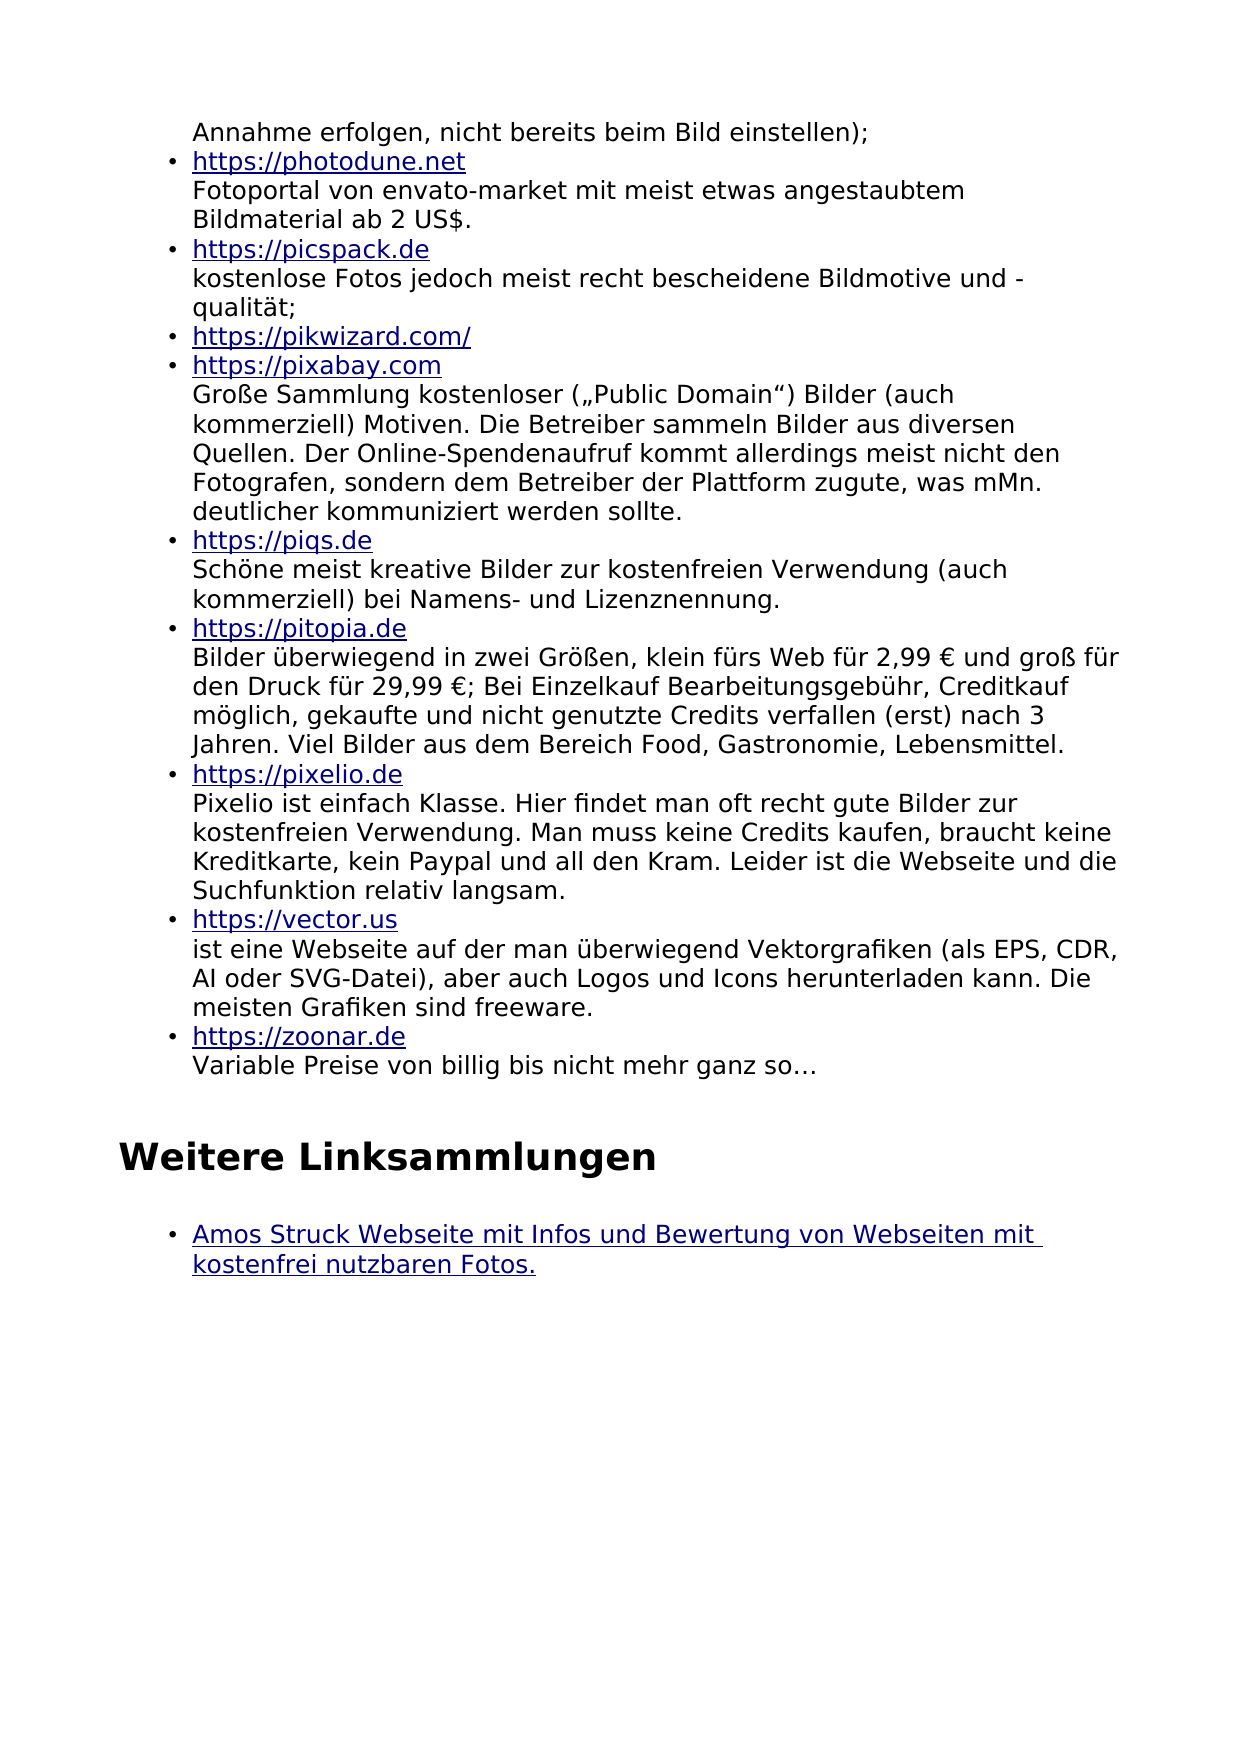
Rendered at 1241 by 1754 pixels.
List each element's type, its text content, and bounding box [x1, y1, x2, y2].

list Annahme erfolgen, nicht bereits beim Bild einstellen); [177, 118, 1122, 147]
list https://pikwizard.com/ [177, 322, 1122, 351]
list Amos Struck Webseite mit Infos und Bewertung von Webseiten mit kostenfrei nutzbaren Fotos. [177, 1221, 1122, 1279]
list https://pitopia.de Bilder überwiegend in zwei Größen, klein fürs Web für 2,99 € und groß für den Druck für 29,99 €; Bei Einzelkauf Bearbeitungsgebühr, Creditkauf möglich, gekaufte und nicht genutzte Credits verfallen (erst) nach 3 Jahren. Viel Bilder aus dem Bereich Food, Gastronomie, Lebensmittel. [177, 614, 1122, 760]
list https://vector.us ist eine Webseite auf der man überwiegend Vektorgrafiken (als EPS, CDR, AI oder SVG-Datei), aber auch Logos und Icons herunterladen kann. Die meisten Grafiken sind freeware. [177, 906, 1122, 1022]
list https://pixelio.de Pixelio ist einfach Klasse. Hier findet man oft recht gute Bilder zur kostenfreien Verwendung. Man muss keine Credits kaufen, braucht keine Kreditkarte, kein Paypal und all den Kram. Leider ist die Webseite und die Suchfunktion relativ langsam. [177, 760, 1122, 906]
subtitle Weitere Linksammlungen [118, 1135, 1122, 1179]
list https://pixabay.com Große Sammlung kostenloser („Public Domain“) Bilder (auch kommerziell) Motiven. Die Betreiber sammeln Bilder aus diversen Quellen. Der Online-Spendenaufruf kommt allerdings meist nicht den Fotografen, sondern dem Betreiber der Plattform zugute, was mMn. deutlicher kommuniziert werden sollte. [177, 351, 1122, 526]
list https://photodune.net Fotoportal von envato-market mit meist etwas angestaubtem Bildmaterial ab 2 US$. [177, 147, 1122, 235]
list https://piqs.de Schöne meist kreative Bilder zur kostenfreien Verwendung (auch kommerziell) bei Namens- und Lizenznennung. [177, 526, 1122, 614]
list https://zoonar.de Variable Preise von billig bis nicht mehr ganz so… [177, 1022, 1122, 1081]
list https://picspack.de kostenlose Fotos jedoch meist recht bescheidene Bildmotive und -qualität; [177, 235, 1122, 322]
